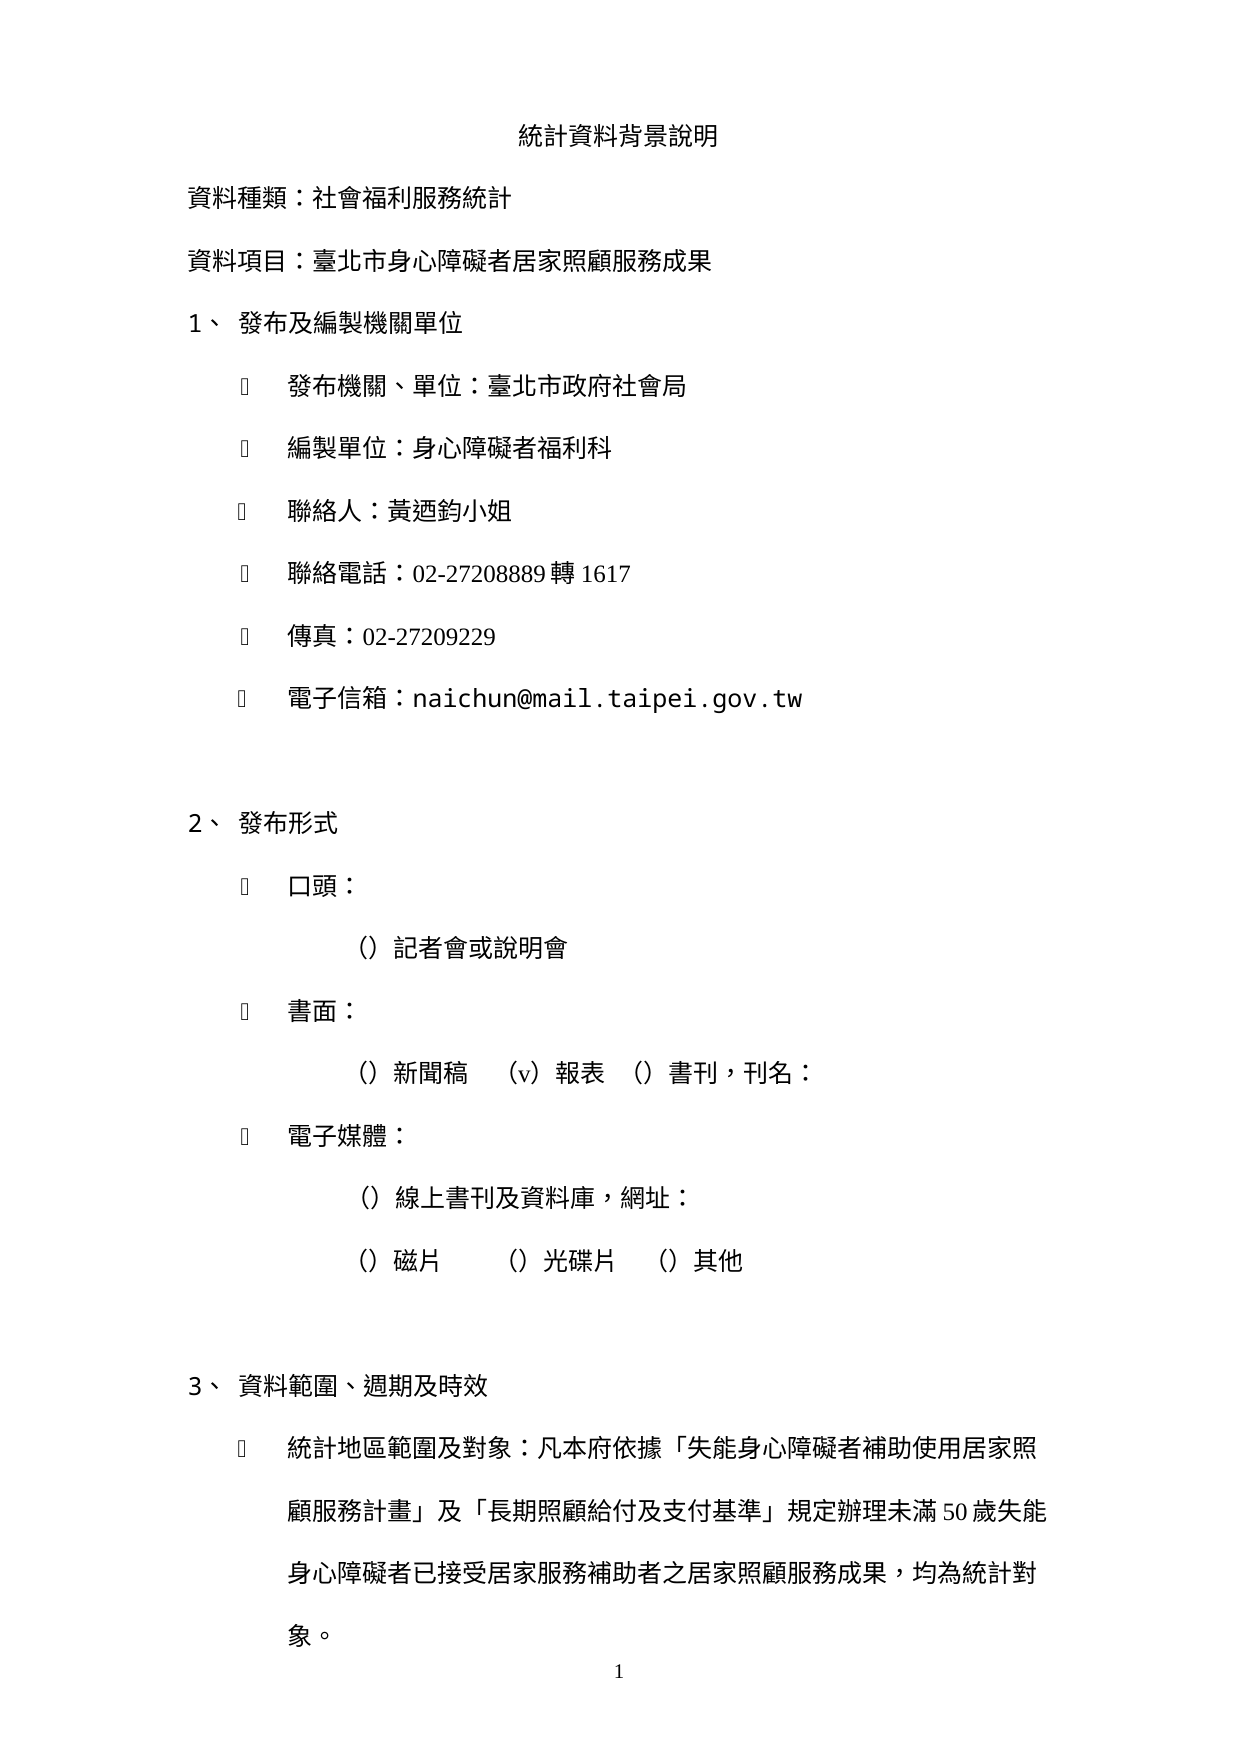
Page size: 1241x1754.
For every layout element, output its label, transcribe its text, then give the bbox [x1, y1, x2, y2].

list 傳真：02-27209229 [240, 593, 1050, 655]
list 電子媒體： [240, 1093, 1050, 1155]
text 資料項目：臺北市身心障礙者居家照顧服務成果 [187, 218, 1050, 280]
list 發布形式 [187, 780, 1050, 843]
text 資料種類：社會福利服務統計 [187, 155, 1050, 218]
list 發布機關、單位：臺北市政府社會局 [240, 343, 1050, 405]
text 統計資料背景說明 [187, 93, 1050, 155]
text （）線上書刊及資料庫，網址： [345, 1155, 1050, 1218]
list 聯絡電話：02-27208889轉1617 [240, 530, 1050, 593]
text （）記者會或說明會 [187, 905, 1050, 968]
list 編製單位：身心障礙者福利科 [240, 405, 1050, 468]
list 口頭： [240, 843, 1050, 905]
list 書面： [240, 968, 1050, 1030]
list 電子信箱：naichun@mail.taipei.gov.tw [237, 655, 1050, 718]
text （）新聞稿 （v）報表 （）書刊，刊名： [187, 1030, 1050, 1093]
text （）磁片 （）光碟片 （）其他 [187, 1218, 1050, 1280]
list 發布及編製機關單位 [187, 280, 1050, 343]
list 資料範圍、週期及時效 [187, 1343, 1050, 1405]
list 聯絡人：黃迺鈞小姐 [237, 468, 1050, 530]
list 統計地區範圍及對象：凡本府依據「失能身心障礙者補助使用居家照顧服務計畫」及「長期照顧給付及支付基準」規定辦理未滿50歲失能身心障礙者已接受居家服務補助者之居家照顧服務成果，均為統計對象。 [237, 1405, 1050, 1655]
